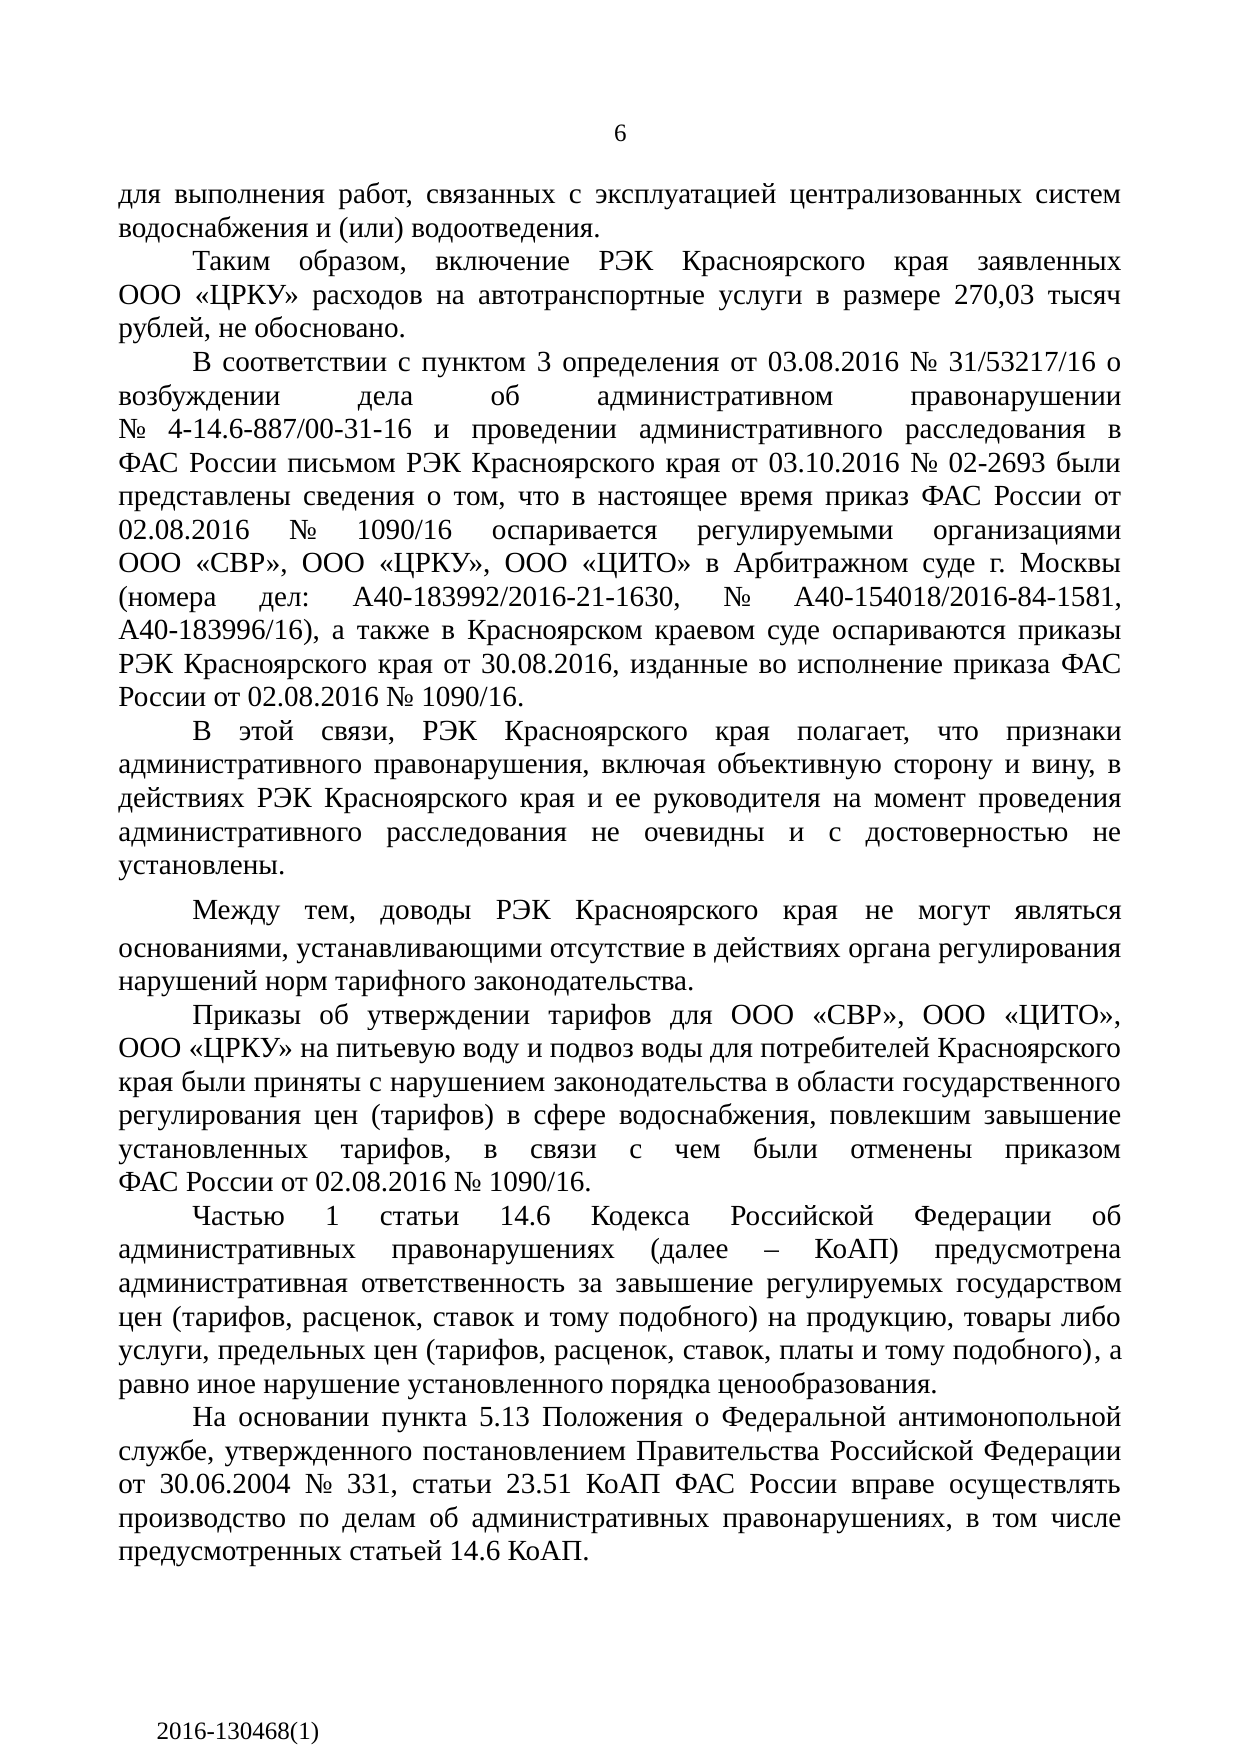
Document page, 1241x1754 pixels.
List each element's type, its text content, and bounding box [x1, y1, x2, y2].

text В этой связи, РЭК Красноярского края полагает, что признаки административного правонарушения, включая объективную сторону и вину, в действиях РЭК Красноярского края и ее руководителя на момент проведения административного расследования не очевидны и с достоверностью не установлены. [118, 713, 1122, 881]
text Частью 1 статьи 14.6 Кодекса Российской Федерации об административных правонарушениях (далее – КоАП) предусмотрена административная ответственность за завышение регулируемых государством цен (тарифов, расценок, ставок и тому подобного) на продукцию, товары либо услуги, предельных цен (тарифов, расценок, ставок, платы и тому подобного), а равно иное нарушение установленного порядка ценообразования. [118, 1198, 1122, 1399]
text для выполнения работ, связанных с эксплуатацией централизованных систем водоснабжения и (или) водоотведения. [118, 176, 1122, 243]
text Между тем, доводы РЭК Красноярского края не могут являться основаниями, устанавливающими отсутствие в действиях органа регулирования нарушений норм тарифного законодательства. [118, 881, 1122, 997]
text В соответствии с пунктом 3 определения от 03.08.2016 № 31/53217/16 о возбуждении дела об административном правонарушении № 4-14.6-887/00-31-16 и проведении административного расследования в ФАС России письмом РЭК Красноярского края от 03.10.2016 № 02-2693 были представлены сведения о том, что в настоящее время приказ ФАС России от 02.08.2016 № 1090/16 оспаривается регулируемыми организациями ООО «СВР», ООО «ЦРКУ», ООО «ЦИТО» в Арбитражном суде г. Москвы (номера дел: А40-183992/2016-21-1630, № А40-154018/2016-84-1581, А40-183996/16), а также в Красноярском краевом суде оспариваются приказы РЭК Красноярского края от 30.08.2016, изданные во исполнение приказа ФАС России от 02.08.2016 № 1090/16. [118, 344, 1122, 713]
text На основании пункта 5.13 Положения о Федеральной антимонопольной службе, утвержденного постановлением Правительства Российской Федерации от 30.06.2004 № 331, статьи 23.51 КоАП ФАС России вправе осуществлять производство по делам об административных правонарушениях, в том числе предусмотренных статьей 14.6 КоАП. [118, 1399, 1122, 1567]
text Приказы об утверждении тарифов для ООО «СВР», ООО «ЦИТО», ООО «ЦРКУ» на питьевую воду и подвоз воды для потребителей Красноярского края были приняты с нарушением законодательства в области государственного регулирования цен (тарифов) в сфере водоснабжения, повлекшим завышение установленных тарифов, в связи с чем были отменены приказом ФАС России от 02.08.2016 № 1090/16. [118, 997, 1122, 1198]
text Таким образом, включение РЭК Красноярского края заявленных ООО «ЦРКУ» расходов на автотранспортные услуги в размере 270,03 тысяч рублей, не обосновано. [118, 243, 1122, 344]
